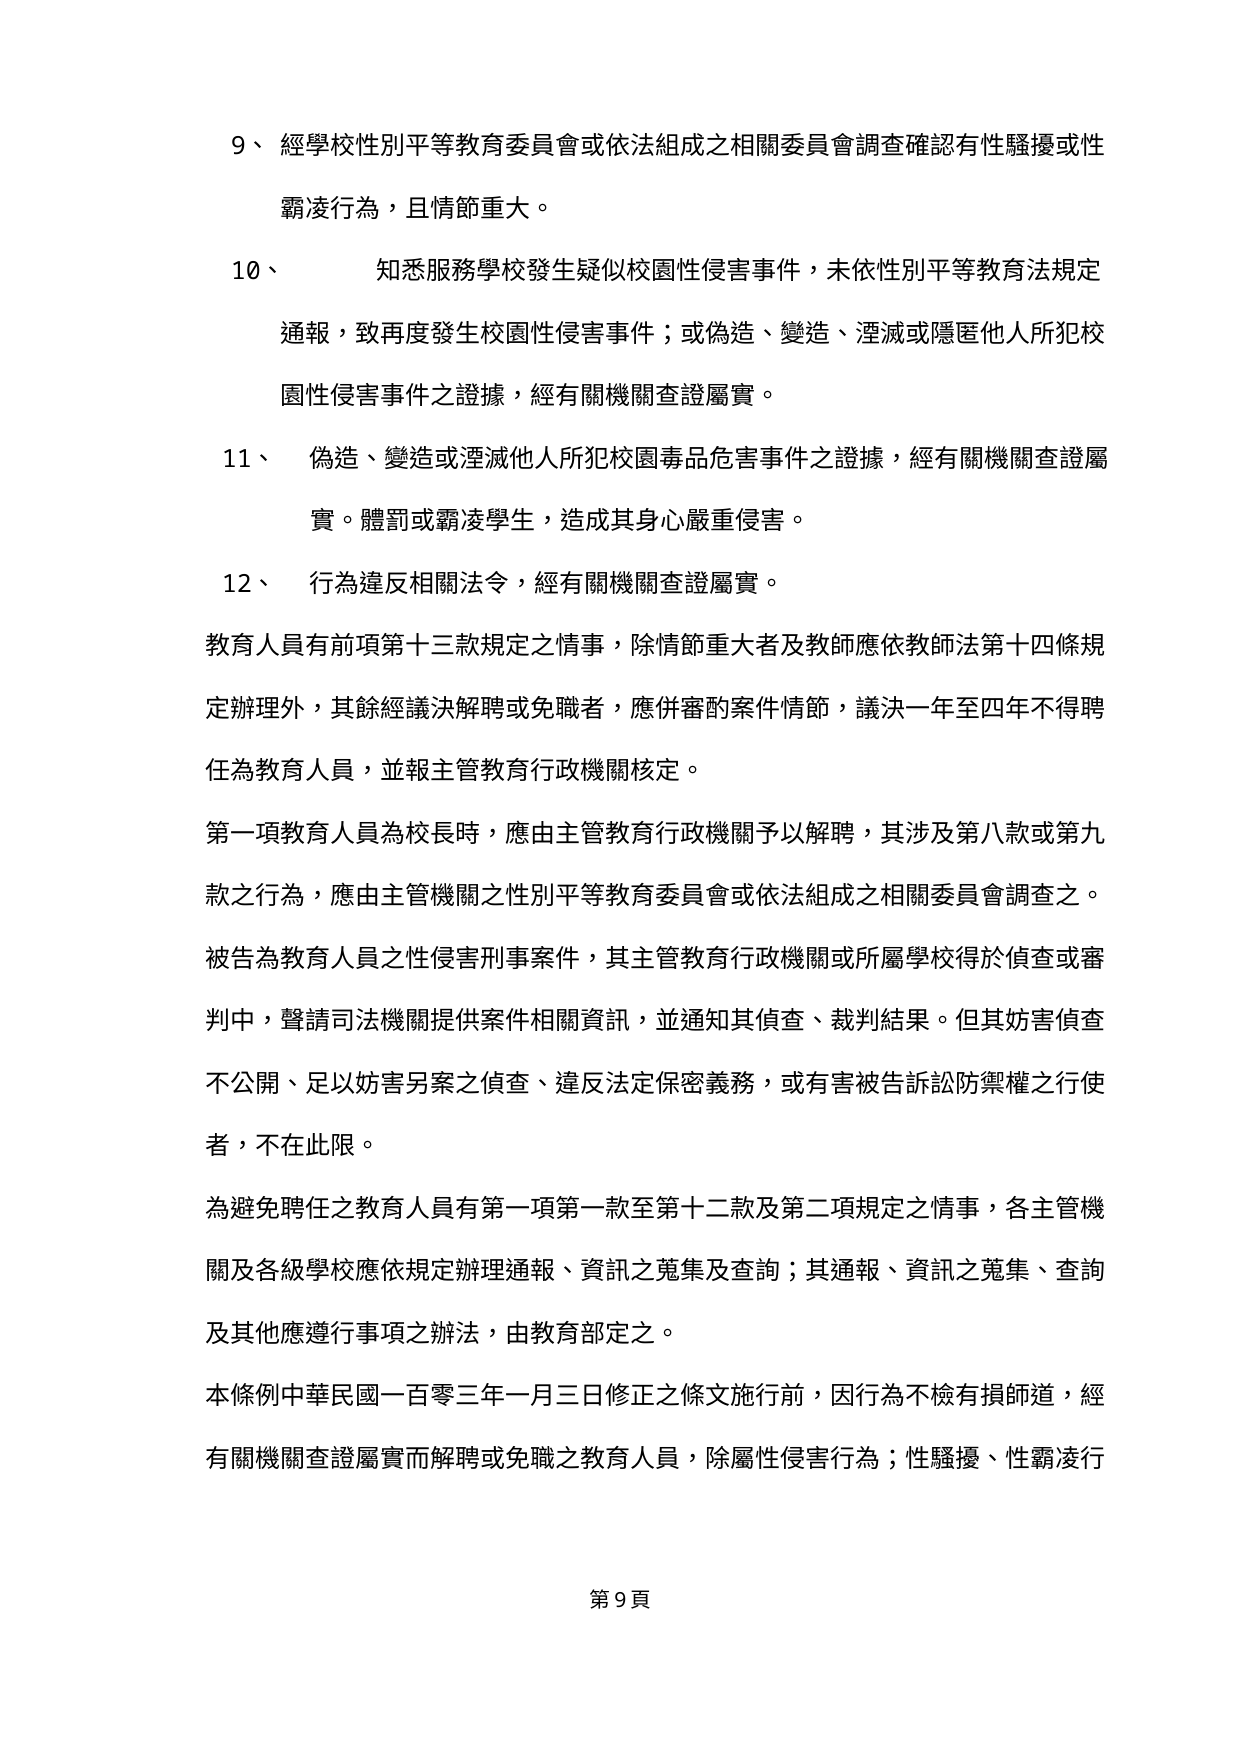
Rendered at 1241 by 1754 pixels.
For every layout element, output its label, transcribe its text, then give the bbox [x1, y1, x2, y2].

text 為避免聘任之教育人員有第一項第一款至第十二款及第二項規定之情事，各主管機關及各級學校應依規定辦理通報、資訊之蒐集及查詢；其通報、資訊之蒐集、查詢及其他應遵行事項之辦法，由教育部定之。 [206, 1165, 1122, 1352]
list 知悉服務學校發生疑似校園性侵害事件，未依性別平等教育法規定通報，致再度發生校園性侵害事件；或偽造、變造、湮滅或隱匿他人所犯校園性侵害事件之證據，經有關機關查證屬實。 [231, 227, 1122, 415]
text 被告為教育人員之性侵害刑事案件，其主管教育行政機關或所屬學校得於偵查或審判中，聲請司法機關提供案件相關資訊，並通知其偵查、裁判結果。但其妨害偵查不公開、足以妨害另案之偵查、違反法定保密義務，或有害被告訴訟防禦權之行使者，不在此限。 [206, 915, 1122, 1165]
list 行為違反相關法令，經有關機關查證屬實。 [222, 540, 1122, 602]
list 經學校性別平等教育委員會或依法組成之相關委員會調查確認有性騷擾或性霸凌行為，且情節重大。 [231, 102, 1122, 227]
text 本條例中華民國一百零三年一月三日修正之條文施行前，因行為不檢有損師道，經有關機關查證屬實而解聘或免職之教育人員，除屬性侵害行為；性騷擾、性霸凌行 [206, 1352, 1122, 1477]
text 第一項教育人員為校長時，應由主管教育行政機關予以解聘，其涉及第八款或第九款之行為，應由主管機關之性別平等教育委員會或依法組成之相關委員會調查之。 [206, 790, 1122, 915]
list 偽造、變造或湮滅他人所犯校園毒品危害事件之證據，經有關機關查證屬實。體罰或霸凌學生，造成其身心嚴重侵害。 [222, 415, 1122, 540]
text 教育人員有前項第十三款規定之情事，除情節重大者及教師應依教師法第十四條規定辦理外，其餘經議決解聘或免職者，應併審酌案件情節，議決一年至四年不得聘任為教育人員，並報主管教育行政機關核定。 [206, 602, 1122, 790]
